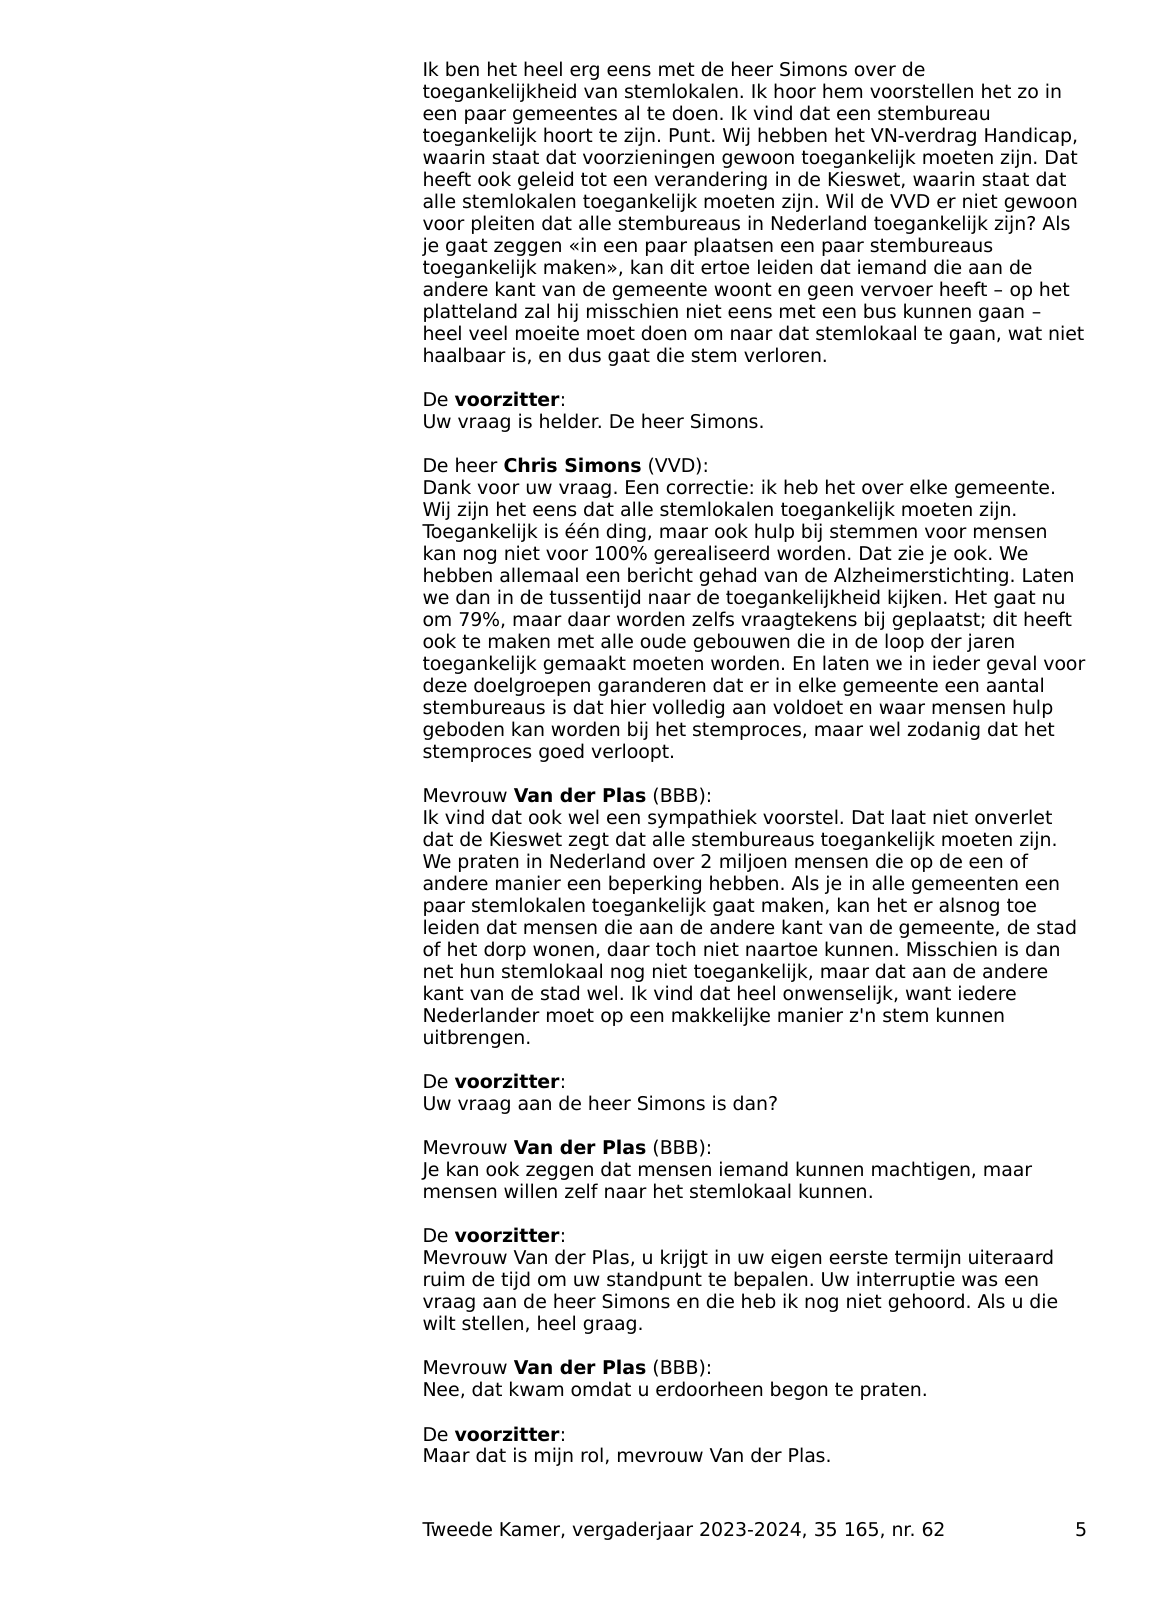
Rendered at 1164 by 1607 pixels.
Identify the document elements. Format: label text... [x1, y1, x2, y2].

text De voorzitter: [422, 1225, 1087, 1247]
text Mevrouw Van der Plas (BBB): [422, 785, 1087, 807]
text Mevrouw Van der Plas (BBB): [422, 1137, 1087, 1159]
text De voorzitter: [422, 1423, 1087, 1445]
text Ik ben het heel erg eens met de heer Simons over de toegankelijkheid van stemlokalen. Ik hoor hem voorstellen het zo in een paar gemeentes al te doen. Ik vind dat een stembureau toegankelijk hoort te zijn. Punt. Wij hebben het VN-verdrag Handicap, waarin staat dat voorzieningen gewoon toegankelijk moeten zijn. Dat heeft ook geleid tot een verandering in de Kieswet, waarin staat dat alle stemlokalen toegankelijk moeten zijn. Wil de VVD er niet gewoon voor pleiten dat alle stembureaus in Nederland toegankelijk zijn? Als je gaat zeggen «in een paar plaatsen een paar stembureaus toegankelijk maken», kan dit ertoe leiden dat iemand die aan de andere kant van de gemeente woont en geen vervoer heeft – op het platteland zal hij misschien niet eens met een bus kunnen gaan – heel veel moeite moet doen om naar dat stemlokaal te gaan, wat niet haalbaar is, en dus gaat die stem verloren. [422, 59, 1087, 367]
text De voorzitter: [422, 389, 1087, 411]
text Uw vraag aan de heer Simons is dan? [422, 1093, 1087, 1115]
text Mevrouw Van der Plas (BBB): [422, 1357, 1087, 1379]
text Dank voor uw vraag. Een correctie: ik heb het over elke gemeente. Wij zijn het eens dat alle stemlokalen toegankelijk moeten zijn. Toegankelijk is één ding, maar ook hulp bij stemmen voor mensen kan nog niet voor 100% gerealiseerd worden. Dat zie je ook. We hebben allemaal een bericht gehad van de Alzheimerstichting. Laten we dan in de tussentijd naar de toegankelijkheid kijken. Het gaat nu om 79%, maar daar worden zelfs vraagtekens bij geplaatst; dit heeft ook te maken met alle oude gebouwen die in de loop der jaren toegankelijk gemaakt moeten worden. En laten we in ieder geval voor deze doelgroepen garanderen dat er in elke gemeente een aantal stembureaus is dat hier volledig aan voldoet en waar mensen hulp geboden kan worden bij het stemproces, maar wel zodanig dat het stemproces goed verloopt. [422, 477, 1087, 763]
text Uw vraag is helder. De heer Simons. [422, 411, 1087, 433]
text De heer Chris Simons (VVD): [422, 455, 1087, 477]
text Ik vind dat ook wel een sympathiek voorstel. Dat laat niet onverlet dat de Kieswet zegt dat alle stembureaus toegankelijk moeten zijn. We praten in Nederland over 2 miljoen mensen die op de een of andere manier een beperking hebben. Als je in alle gemeenten een paar stemlokalen toegankelijk gaat maken, kan het er alsnog toe leiden dat mensen die aan de andere kant van de gemeente, de stad of het dorp wonen, daar toch niet naartoe kunnen. Misschien is dan net hun stemlokaal nog niet toegankelijk, maar dat aan de andere kant van de stad wel. Ik vind dat heel onwenselijk, want iedere Nederlander moet op een makkelijke manier z'n stem kunnen uitbrengen. [422, 807, 1087, 1049]
text De voorzitter: [422, 1071, 1087, 1093]
text Mevrouw Van der Plas, u krijgt in uw eigen eerste termijn uiteraard ruim de tijd om uw standpunt te bepalen. Uw interruptie was een vraag aan de heer Simons en die heb ik nog niet gehoord. Als u die wilt stellen, heel graag. [422, 1247, 1087, 1335]
text Nee, dat kwam omdat u erdoorheen begon te praten. [422, 1379, 1087, 1401]
text Maar dat is mijn rol, mevrouw Van der Plas. [422, 1445, 1087, 1467]
text Je kan ook zeggen dat mensen iemand kunnen machtigen, maar mensen willen zelf naar het stemlokaal kunnen. [422, 1159, 1087, 1203]
